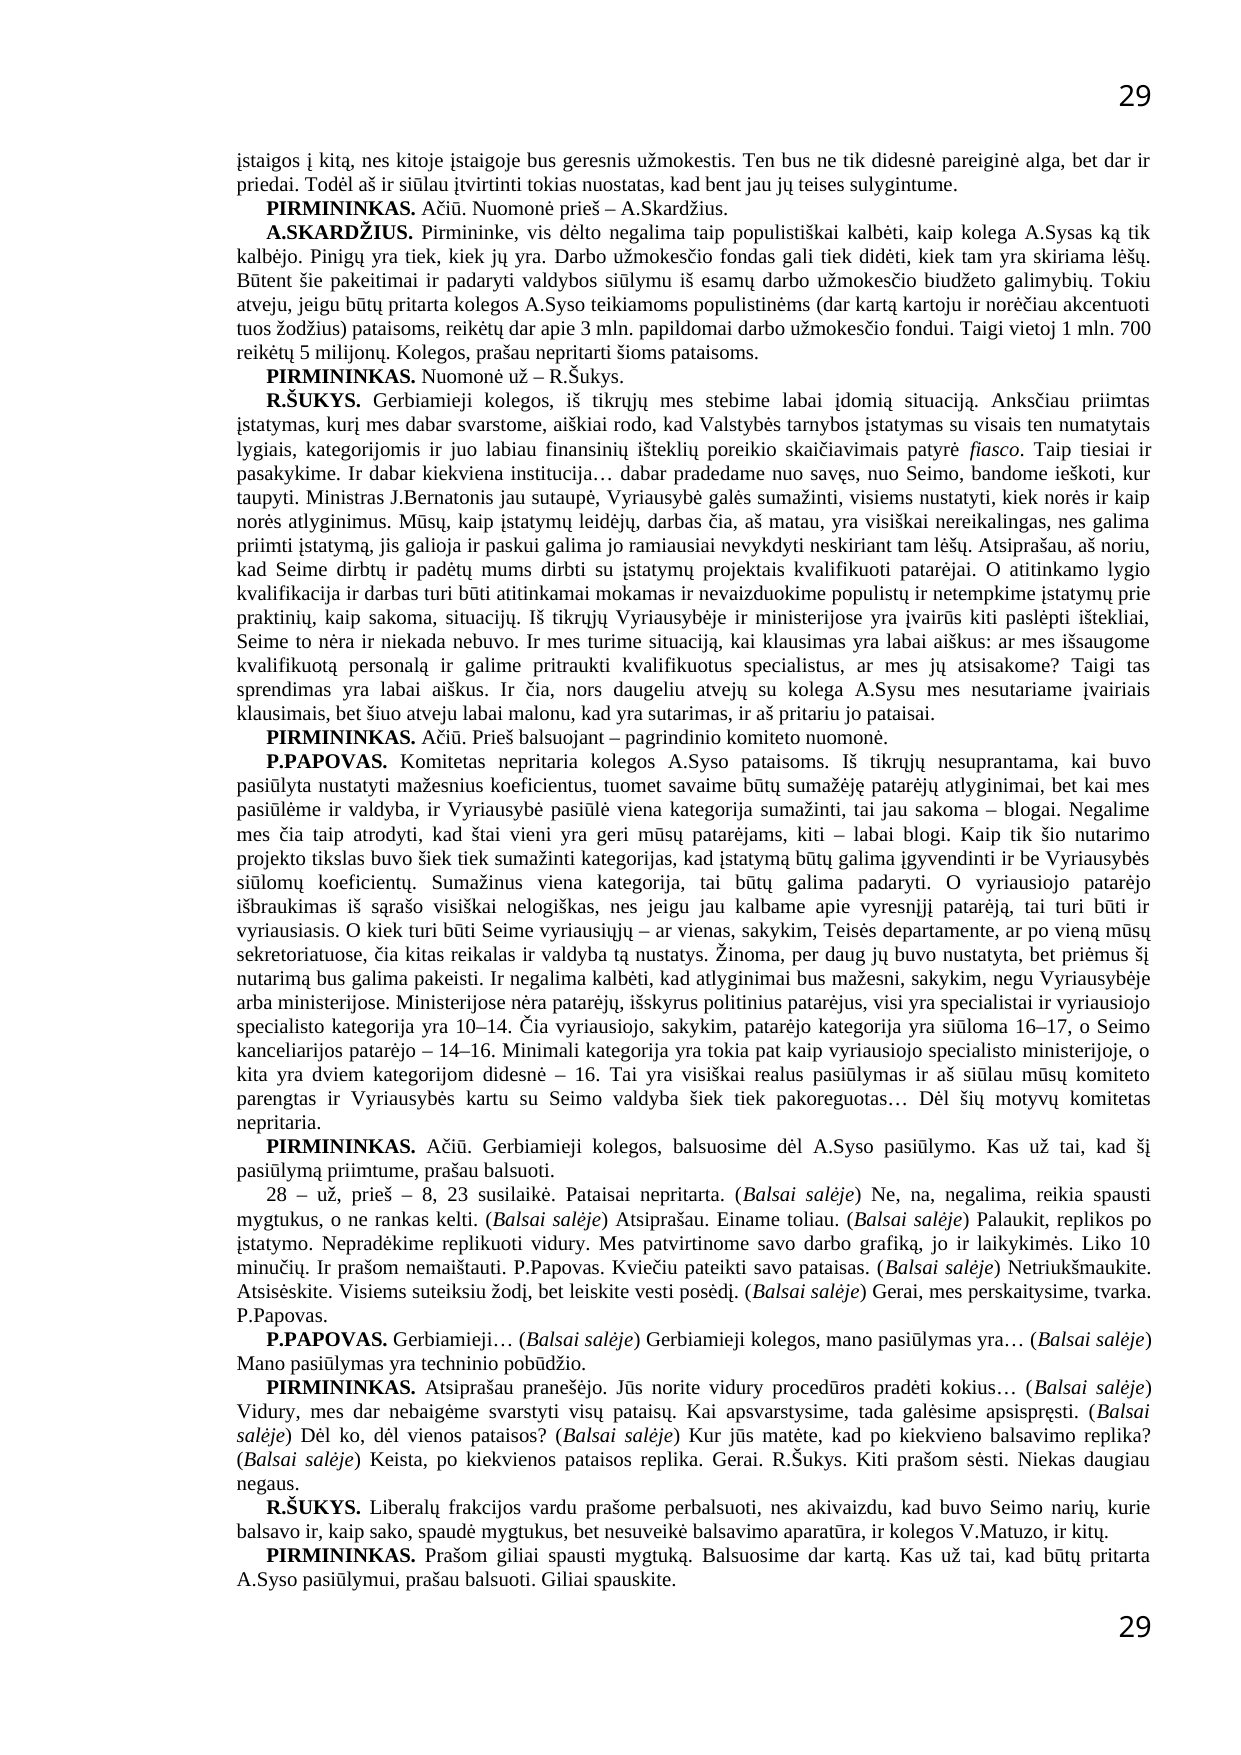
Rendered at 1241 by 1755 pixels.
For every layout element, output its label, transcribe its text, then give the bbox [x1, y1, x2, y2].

text A.SKARDŽIUS. Pirmininke, vis dėlto negalima taip populistiškai kalbėti, kaip kolega A.Sysas ką tik kalbėjo. Pinigų yra tiek, kiek jų yra. darbo užmokesčio fondas gali tiek didėti, kiek tam yra skiriama lėšų. Būtent šie pakeitimai ir padaryti valdybos siūlymu iš esamų darbo užmokesčio biudžeto galimybių. Tokiu atveju, jeigu būtų pritarta kolegos A.Syso teikiamoms populistinėms (dar kartą kartoju ir norėčiau akcentuoti tuos žodžius) pataisoms, reikėtų dar apie 3 mln. papildomai darbo užmokesčio fondui. Taigi vietoj 1 mln. 700 reikėtų 5 milijonų. Kolegos, prašau nepritarti šioms pataisoms. [236, 220, 1152, 364]
text P.PAPOVAS. Gerbiamieji… (Balsai salėje) Gerbiamieji kolegos, mano pasiūlymas yra… (Balsai salėje) Mano pasiūlymas yra techninio pobūdžio. [236, 1327, 1152, 1375]
text R.ŠUKYS. Liberalų frakcijos vardu prašome perbalsuoti, nes akivaizdu, kad buvo Seimo narių, kurie balsavo ir, kaip sako, spaudė mygtukus, bet nesuveikė balsavimo aparatūra, ir kolegos V.Matuzo, ir kitų. [236, 1495, 1152, 1543]
text PIRMININKAS. Ačiū. Prieš balsuojant – pagrindinio komiteto nuomonė. [236, 725, 1152, 749]
text 28 – už, prieš – 8, 23 susilaikė. Pataisai nepritarta. (Balsai salėje) Ne, na, negalima, reikia spausti mygtukus, o ne rankas kelti. (Balsai salėje) Atsiprašau. Einame toliau. (Balsai salėje) Palaukit, replikos po įstatymo. Nepradėkime replikuoti vidury. Mes patvirtinome savo darbo grafiką, jo ir laikykimės. Liko 10 minučių. Ir prašom nemaištauti. P.Papovas. Kviečiu pateikti savo pataisas. (Balsai salėje) Netriukšmaukite. Atsisėskite. Visiems suteiksiu žodį, bet leiskite vesti posėdį. (Balsai salėje) Gerai, mes perskaitysime, tvarka. P.Papovas. [236, 1182, 1152, 1327]
text įstaigos į kitą, nes kitoje įstaigoje bus geresnis užmokestis. Ten bus ne tik didesnė pareiginė alga, bet dar ir priedai. Todėl aš ir siūlau įtvirtinti tokias nuostatas, kad bent jau jų teises sulygintume. [236, 148, 1152, 196]
text R.ŠUKYS. Gerbiamieji kolegos, iš tikrųjų mes stebime labai įdomią situaciją. Anksčiau priimtas įstatymas, kurį mes dabar svarstome, aiškiai rodo, kad Valstybės tarnybos įstatymas su visais ten numatytais lygiais, kategorijomis ir juo labiau finansinių išteklių poreikio skaičiavimais patyrė fiasco. Taip tiesiai ir pasakykime. Ir dabar kiekviena institucija… dabar pradedame nuo savęs, nuo Seimo, bandome ieškoti, kur taupyti. Ministras J.Bernatonis jau sutaupė, Vyriausybė galės sumažinti, visiems nustatyti, kiek norės ir kaip norės atlyginimus. Mūsų, kaip įstatymų leidėjų, darbas čia, aš matau, yra visiškai nereikalingas, nes galima priimti įstatymą, jis galioja ir paskui galima jo ramiausiai nevykdyti neskiriant tam lėšų. Atsiprašau, aš noriu, kad Seime dirbtų ir padėtų mums dirbti su įstatymų projektais kvalifikuoti patarėjai. O atitinkamo lygio kvalifikacija ir darbas turi būti atitinkamai mokamas ir nevaizduokime populistų ir netempkime įstatymų prie praktinių, kaip sakoma, situacijų. Iš tikrųjų Vyriausybėje ir ministerijose yra įvairūs kiti paslėpti ištekliai, Seime to nėra ir niekada nebuvo. Ir mes turime situaciją, kai klausimas yra labai aiškus: ar mes išsaugome kvalifikuotą personalą ir galime pritraukti kvalifikuotus specialistus, ar mes jų atsisakome? Taigi tas sprendimas yra labai aiškus. Ir čia, nors daugeliu atvejų su kolega A.Sysu mes nesutariame įvairiais klausimais, bet šiuo atveju labai malonu, kad yra sutarimas, ir aš pritariu jo pataisai. [236, 388, 1152, 725]
text PIRMININKAS. Ačiū. Gerbiamieji kolegos, balsuosime dėl A.Syso pasiūlymo. Kas už tai, kad šį pasiūlymą priimtume, prašau balsuoti. [236, 1134, 1152, 1182]
text PIRMININKAS. Prašom giliai spausti mygtuką. Balsuosime dar kartą. Kas už tai, kad būtų pritarta A.Syso pasiūlymui, prašau balsuoti. Giliai spauskite. [236, 1543, 1152, 1591]
text PIRMININKAS. Nuomonė už – R.Šukys. [236, 364, 1152, 388]
text PIRMININKAS. Atsiprašau pranešėjo. Jūs norite vidury procedūros pradėti kokius… (Balsai salėje) Vidury, mes dar nebaigėme svarstyti visų pataisų. Kai apsvarstysime, tada galėsime apsispręsti. (Balsai salėje) Dėl ko, dėl vienos pataisos? (Balsai salėje) Kur jūs matėte, kad po kiekvieno balsavimo replika? (Balsai salėje) Keista, po kiekvienos pataisos replika. Gerai. R.Šukys. Kiti prašom sėsti. Niekas daugiau negaus. [236, 1375, 1152, 1495]
text PIRMININKAS. Ačiū. Nuomonė prieš – A.Skardžius. [236, 196, 1152, 220]
text P.PAPOVAS. Komitetas nepritaria kolegos A.Syso pataisoms. Iš tikrųjų nesuprantama, kai buvo pasiūlyta nustatyti mažesnius koeficientus, tuomet savaime būtų sumažėję patarėjų atlyginimai, bet kai mes pasiūlėme ir valdyba, ir Vyriausybė pasiūlė viena kategorija sumažinti, tai jau sakoma – blogai. Negalime mes čia taip atrodyti, kad štai vieni yra geri mūsų patarėjams, kiti – labai blogi. Kaip tik šio nutarimo projekto tikslas buvo šiek tiek sumažinti kategorijas, kad įstatymą būtų galima įgyvendinti ir be Vyriausybės siūlomų koeficientų. Sumažinus viena kategorija, tai būtų galima padaryti. O vyriausiojo patarėjo išbraukimas iš sąrašo visiškai nelogiškas, nes jeigu jau kalbame apie vyresnįjį patarėją, tai turi būti ir vyriausiasis. O kiek turi būti Seime vyriausiųjų – ar vienas, sakykim, Teisės departamente, ar po vieną mūsų sekretoriatuose, čia kitas reikalas ir valdyba tą nustatys. Žinoma, per daug jų buvo nustatyta, bet priėmus šį nutarimą bus galima pakeisti. Ir negalima kalbėti, kad atlyginimai bus mažesni, sakykim, negu Vyriausybėje arba ministerijose. Ministerijose nėra patarėjų, išskyrus politinius patarėjus, visi yra specialistai ir vyriausiojo specialisto kategorija yra 10–14. Čia vyriausiojo, sakykim, patarėjo kategorija yra siūloma 16–17, o Seimo kanceliarijos patarėjo – 14–16. Minimali kategorija yra tokia pat kaip vyriausiojo specialisto ministerijoje, o kita yra dviem kategorijom didesnė – 16. Tai yra visiškai realus pasiūlymas ir aš siūlau mūsų komiteto parengtas ir Vyriausybės kartu su Seimo valdyba šiek tiek pakoreguotas… Dėl šių motyvų komitetas nepritaria. [236, 749, 1152, 1134]
